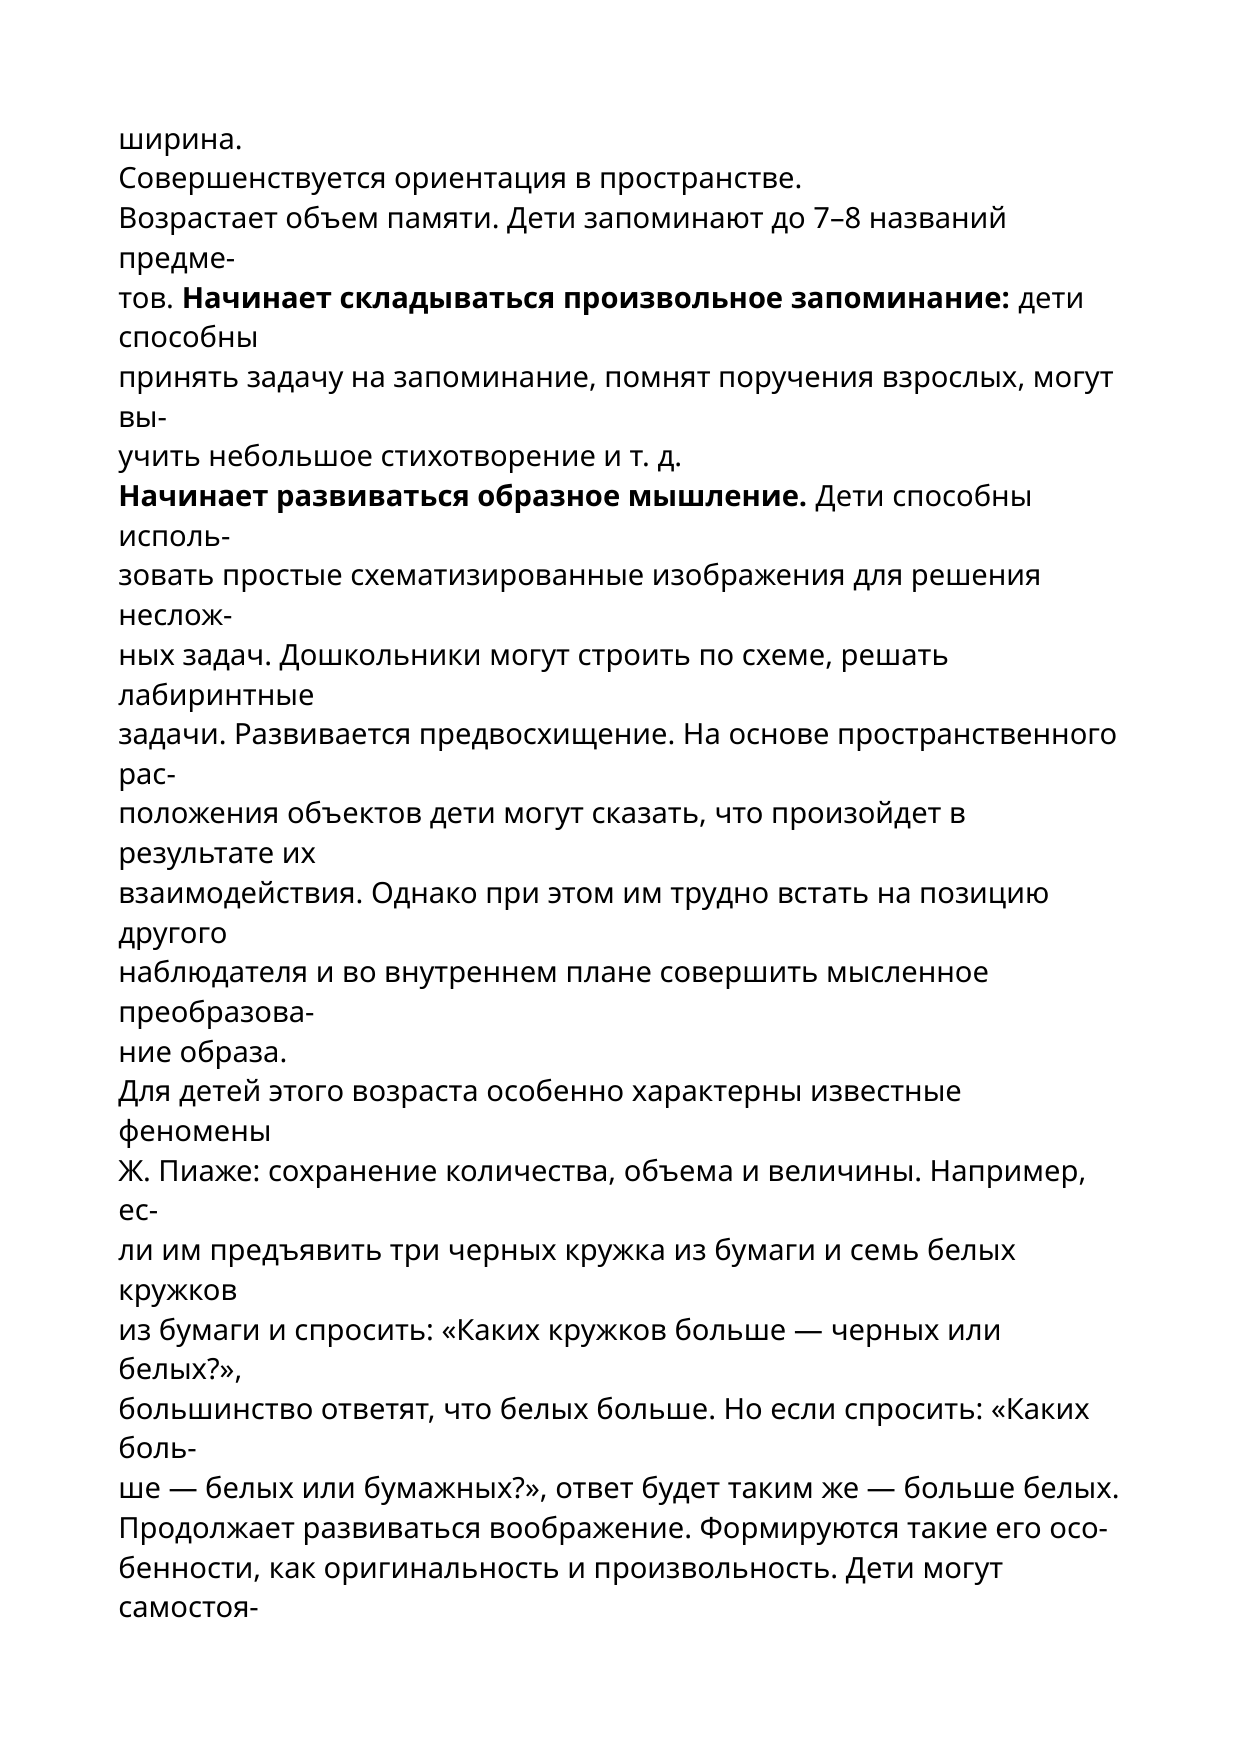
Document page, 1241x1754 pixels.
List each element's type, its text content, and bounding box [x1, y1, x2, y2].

text задачи. Развивается предвосхищение. На основе пространственного рас- [118, 713, 1122, 793]
text из бумаги и спросить: «Каких кружков больше — черных или белых?», [118, 1309, 1122, 1388]
text тов. Начинает складываться произвольное запоминание: дети способны [118, 277, 1122, 356]
text наблюдателя и во внутреннем плане совершить мысленное преобразова- [118, 952, 1122, 1031]
text ширина. [118, 118, 1122, 158]
text Продолжает развиваться воображение. Формируются такие его осо- [118, 1507, 1122, 1547]
text ше — белых или бумажных?», ответ будет таким же — больше белых. [118, 1467, 1122, 1507]
text взаимодействия. Однако при этом им трудно встать на позицию другого [118, 872, 1122, 952]
text Возрастает объем памяти. Дети запоминают до 7–8 названий предме- [118, 197, 1122, 277]
text положения объектов дети могут сказать, что произойдет в результате их [118, 793, 1122, 872]
text ли им предъявить три черных кружка из бумаги и семь белых кружков [118, 1229, 1122, 1309]
text ных задач. Дошкольники могут строить по схеме, решать лабиринтные [118, 634, 1122, 713]
text учить небольшое стихотворение и т. д. [118, 436, 1122, 475]
text Начинает развиваться образное мышление. Дети способны исполь- [118, 475, 1122, 555]
text Ж. Пиаже: сохранение количества, объема и величины. Например, ес- [118, 1150, 1122, 1229]
text большинство ответят, что белых больше. Но если спросить: «Каких боль- [118, 1388, 1122, 1467]
text Для детей этого возраста особенно характерны известные феномены [118, 1071, 1122, 1150]
text ние образа. [118, 1031, 1122, 1071]
text зовать простые схематизированные изображения для решения неслож- [118, 555, 1122, 634]
text принять задачу на запоминание, помнят поручения взрослых, могут вы- [118, 356, 1122, 436]
text Совершенствуется ориентация в пространстве. [118, 158, 1122, 197]
text бенности, как оригинальность и произвольность. Дети могут самостоя- [118, 1547, 1122, 1626]
